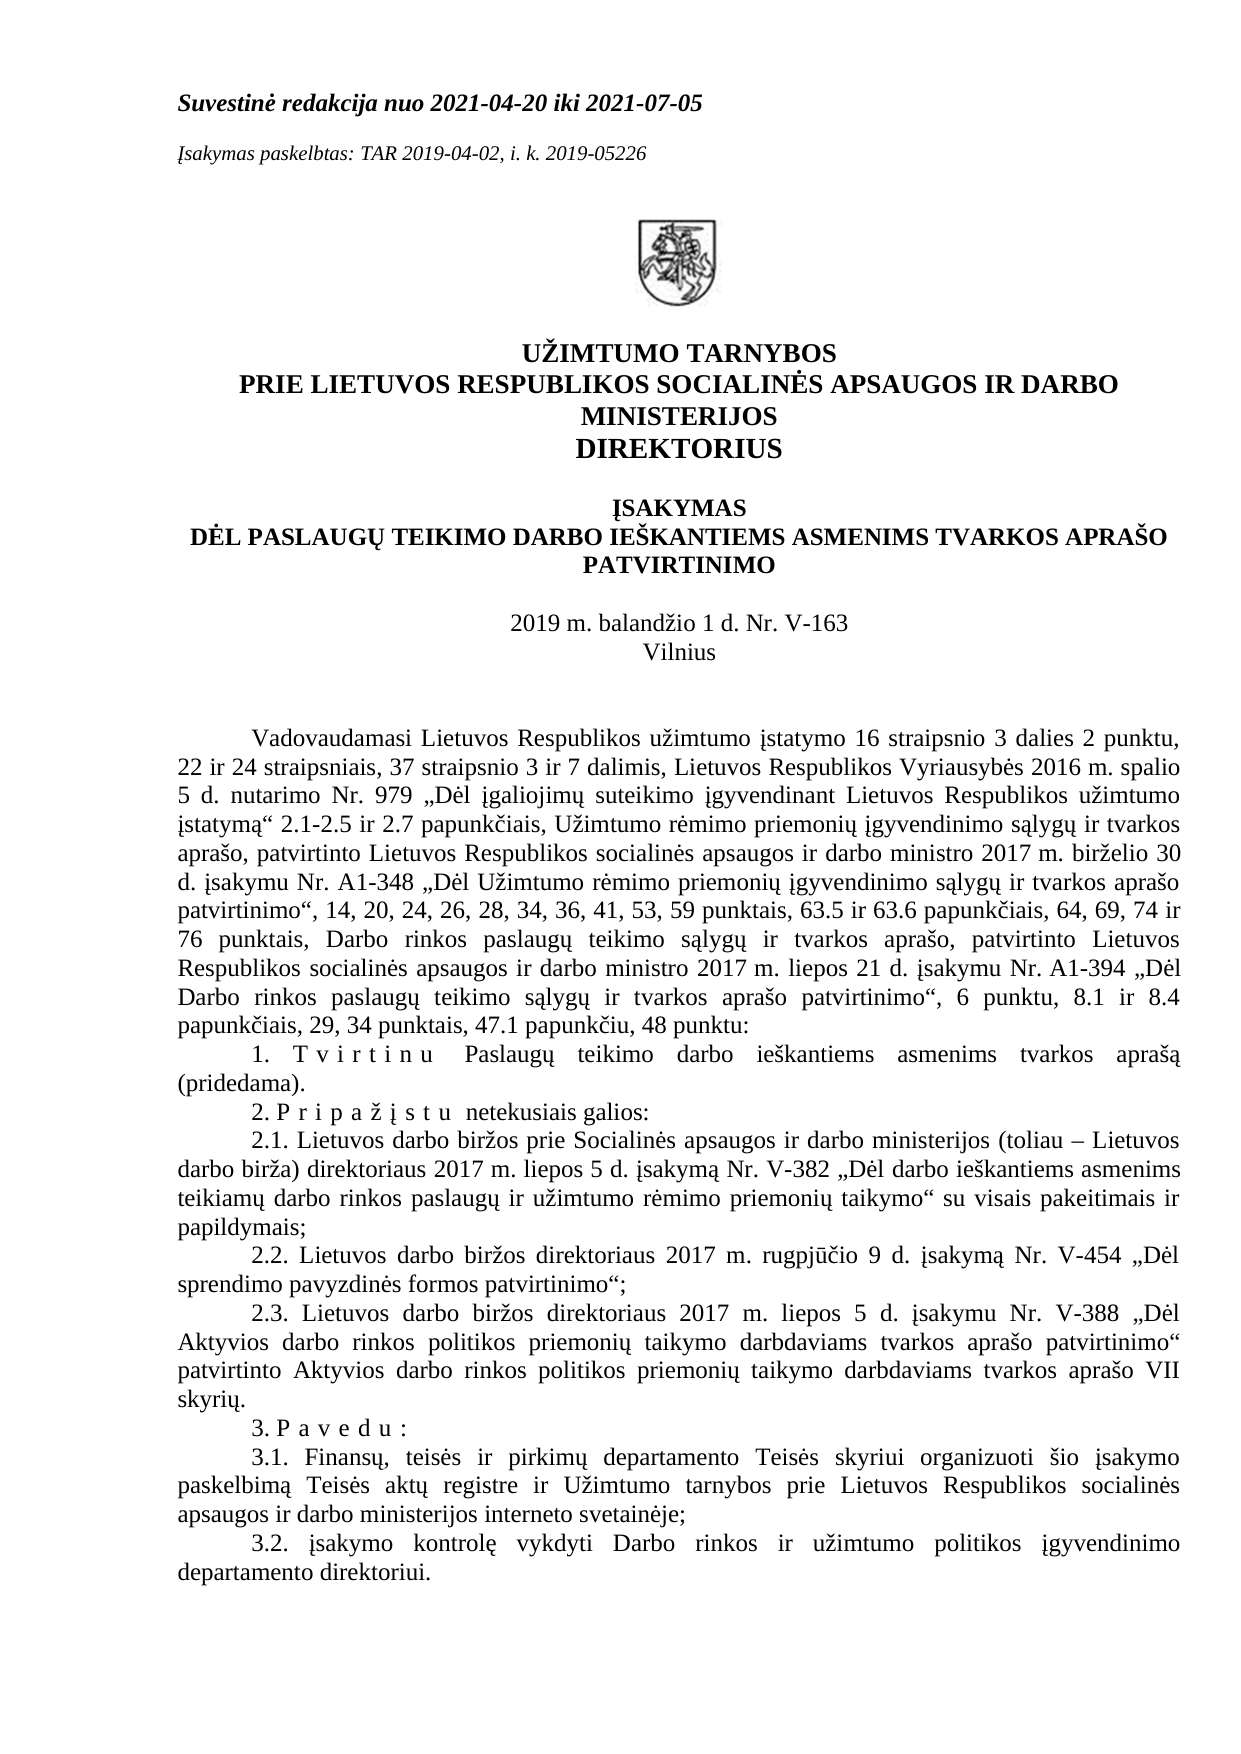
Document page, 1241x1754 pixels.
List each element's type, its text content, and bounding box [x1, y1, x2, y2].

text ĮSAKYMAS [177, 493, 1181, 522]
text 2019 m. balandžio 1 d. Nr. V-163 [177, 608, 1181, 637]
text Suvestinė redakcija nuo 2021-04-20 iki 2021-07-05 [177, 88, 1181, 117]
text UŽIMTUMO TARNYBOS [177, 337, 1181, 368]
text 2.2. Lietuvos darbo biržos direktoriaus 2017 m. rugpjūčio 9 d. įsakymą Nr. V-454 „Dėl sprendimo pavyzdinės formos patvirtinimo“; [177, 1241, 1181, 1298]
text Vilnius [177, 637, 1181, 666]
text PRIE LIETUVOS RESPUBLIKOS SOCIALINĖS APSAUGOS IR DARBO MINISTERIJOS [177, 368, 1181, 431]
text 3. Pavedu: [177, 1413, 1181, 1442]
text 3.2. įsakymo kontrolę vykdyti Darbo rinkos ir užimtumo politikos įgyvendinimo departamento direktoriui. [177, 1528, 1181, 1586]
text 2.1. Lietuvos darbo biržos prie Socialinės apsaugos ir darbo ministerijos (toliau – Lietuvos darbo birža) direktoriaus 2017 m. liepos 5 d. įsakymą Nr. V-382 „Dėl darbo ieškantiems asmenims teikiamų darbo rinkos paslaugų ir užimtumo rėmimo priemonių taikymo“ su visais pakeitimais ir papildymais; [177, 1126, 1181, 1241]
text 3.1. Finansų, teisės ir pirkimų departamento Teisės skyriui organizuoti šio įsakymo paskelbimą Teisės aktų registre ir Užimtumo tarnybos prie Lietuvos Respublikos socialinės apsaugos ir darbo ministerijos interneto svetainėje; [177, 1442, 1181, 1528]
text DĖL PASLAUGŲ TEIKIMO DARBO IEŠKANTIEMS ASMENIMS TVARKOS APRAŠO PATVIRTINIMO [177, 522, 1181, 579]
text 2.3. Lietuvos darbo biržos direktoriaus 2017 m. liepos 5 d. įsakymu Nr. V-388 „Dėl Aktyvios darbo rinkos politikos priemonių taikymo darbdaviams tvarkos aprašo patvirtinimo“ patvirtinto Aktyvios darbo rinkos politikos priemonių taikymo darbdaviams tvarkos aprašo VII skyrių. [177, 1298, 1181, 1413]
text 1. Tvirtinu Paslaugų teikimo darbo ieškantiems asmenims tvarkos aprašą (pridedama). [177, 1039, 1181, 1097]
text Vadovaudamasi Lietuvos Respublikos užimtumo įstatymo 16 straipsnio 3 dalies 2 punktu, 22 ir 24 straipsniais, 37 straipsnio 3 ir 7 dalimis, Lietuvos Respublikos Vyriausybės 2016 m. spalio 5 d. nutarimo Nr. 979 „Dėl įgaliojimų suteikimo įgyvendinant Lietuvos Respublikos užimtumo įstatymą“ 2.1-2.5 ir 2.7 papunkčiais, Užimtumo rėmimo priemonių įgyvendinimo sąlygų ir tvarkos aprašo, patvirtinto Lietuvos Respublikos socialinės apsaugos ir darbo ministro 2017 m. birželio 30 d. įsakymu Nr. A1-348 „Dėl Užimtumo rėmimo priemonių įgyvendinimo sąlygų ir tvarkos aprašo patvirtinimo“, 14, 20, 24, 26, 28, 34, 36, 41, 53, 59 punktais, 63.5 ir 63.6 papunkčiais, 64, 69, 74 ir 76 punktais, Darbo rinkos paslaugų teikimo sąlygų ir tvarkos aprašo, patvirtinto Lietuvos Respublikos socialinės apsaugos ir darbo ministro 2017 m. liepos 21 d. įsakymu Nr. A1-394 „Dėl Darbo rinkos paslaugų teikimo sąlygų ir tvarkos aprašo patvirtinimo“, 6 punktu, 8.1 ir 8.4 papunkčiais, 29, 34 punktais, 47.1 papunkčiu, 48 punktu: [177, 723, 1181, 1039]
text Įsakymas paskelbtas: TAR 2019-04-02, i. k. 2019-05226 [177, 141, 1181, 165]
text 2. Pripažįstu netekusiais galios: [177, 1097, 1181, 1126]
text DIREKTORIUS [177, 431, 1181, 464]
